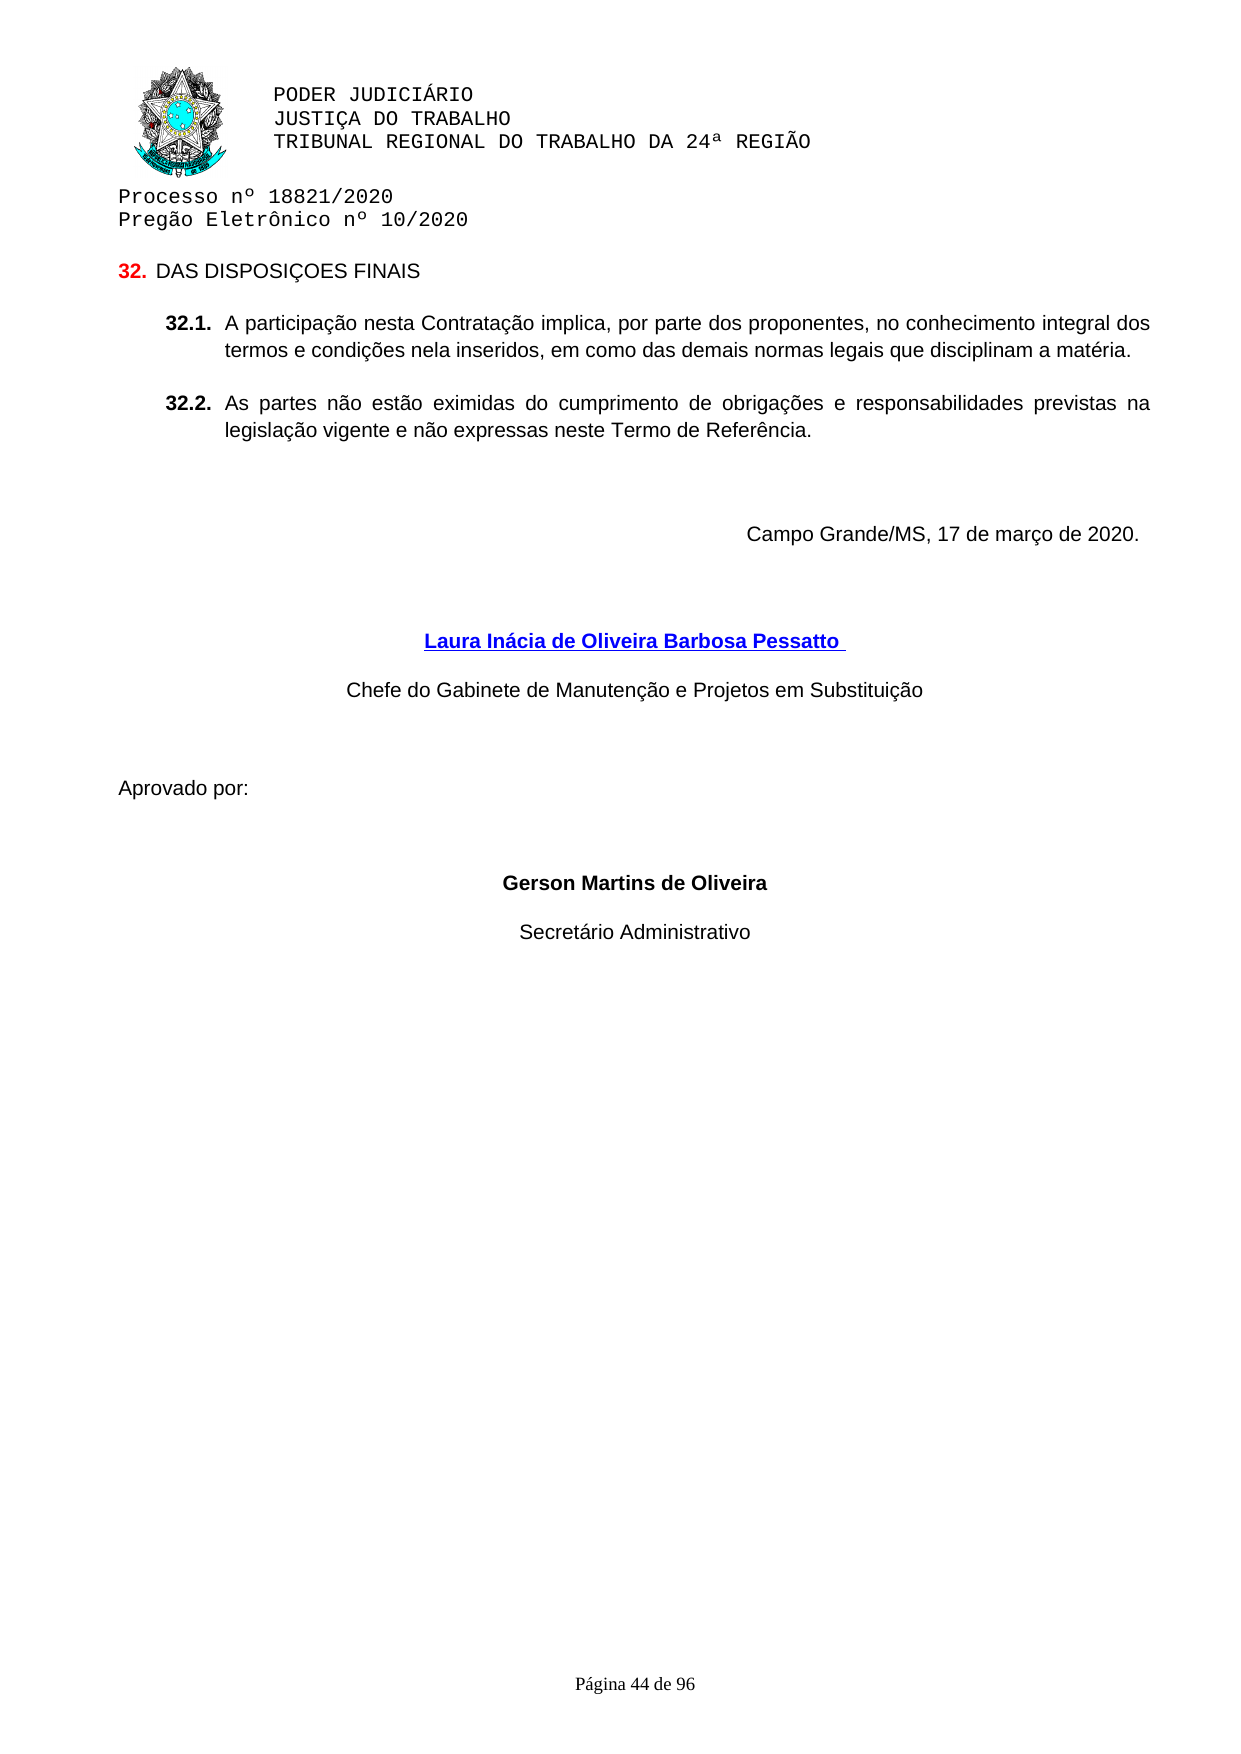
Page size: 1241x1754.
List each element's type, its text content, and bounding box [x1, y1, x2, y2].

text Aprovado por: [118, 779, 1152, 800]
text Secretário Administrativo [118, 919, 1152, 943]
text Gerson Martins de Oliveira [118, 871, 1152, 894]
text Laura Inácia de Oliveira Barbosa Pessatto [118, 629, 1152, 653]
text Chefe do Gabinete de Manutenção e Projetos em Substituição [118, 678, 1152, 702]
text Campo Grande/MS, 17 de março de 2020. [162, 522, 1140, 546]
subtitle DAS DISPOSIÇOES FINAIS [118, 257, 1152, 284]
list As partes não estão eximidas do cumprimento de obrigações e responsabilidades previstas na legislação vigente e não expressas neste Termo de Referência. [165, 388, 1152, 442]
list A participação nesta Contratação implica, por parte dos proponentes, no conhecimento integral dos termos e condições nela inseridos, em como das demais normas legais que disciplinam a matéria. [165, 309, 1152, 363]
picture [133, 66, 228, 178]
